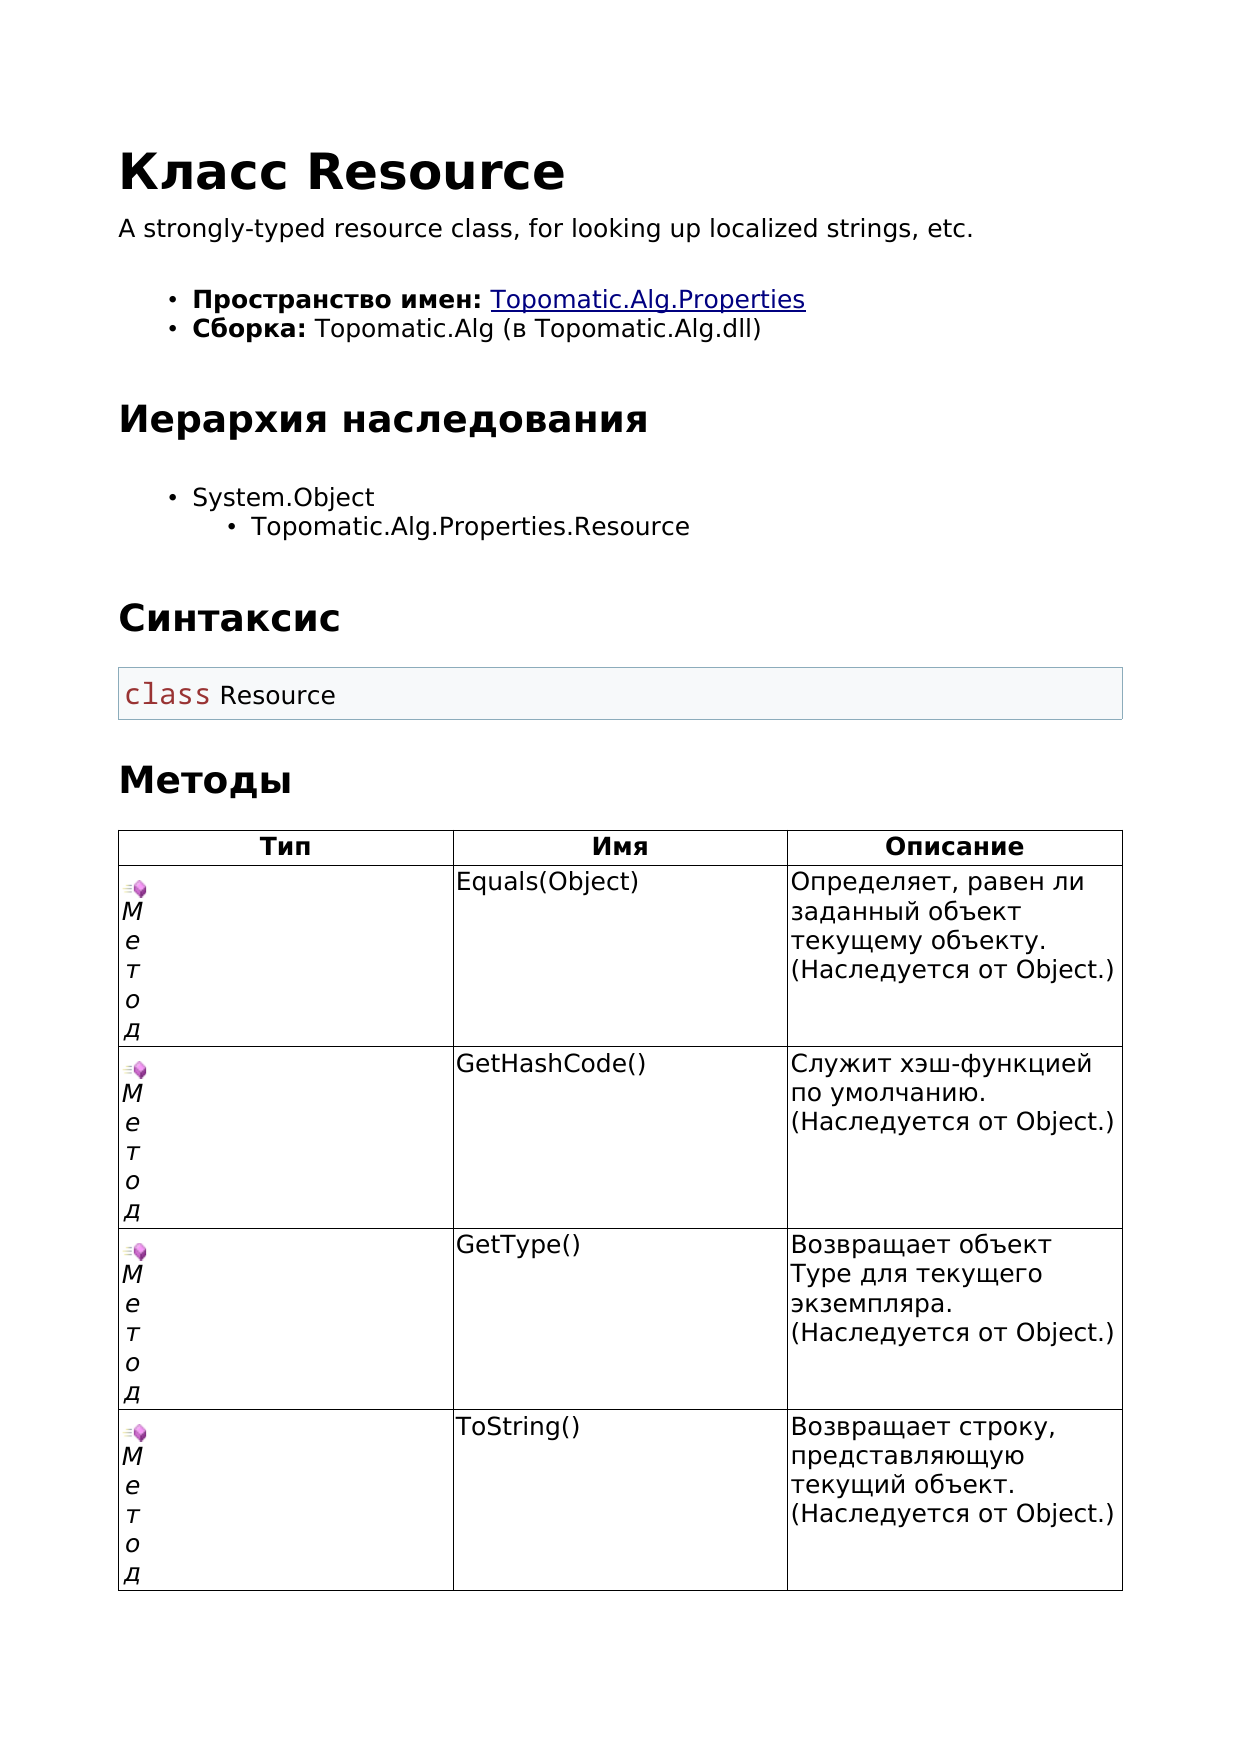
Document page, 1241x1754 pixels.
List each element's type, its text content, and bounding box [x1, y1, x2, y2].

table_header class Resource [119, 668, 1122, 719]
picture [121, 1424, 147, 1442]
table_cell Equals(Object) [454, 866, 787, 1046]
table_cell [119, 1229, 453, 1409]
picture [121, 1061, 147, 1079]
table_header Описание [788, 831, 1122, 864]
table_cell [119, 1047, 453, 1227]
list Topomatic.Alg.Properties.Resource [236, 513, 1122, 542]
table_header Тип [119, 831, 453, 864]
list System.Object [177, 483, 1122, 513]
list Пространство имен: Topomatic.Alg.Properties [177, 285, 1122, 314]
subtitle Методы [118, 758, 1122, 802]
table_cell GetType() [454, 1229, 787, 1409]
table_cell Возвращает объект Type для текущего экземпляра. (Наследуется от Object.) [788, 1229, 1122, 1409]
table_cell GetHashCode() [454, 1047, 787, 1227]
subtitle Иерархия наследования [118, 398, 1122, 441]
table_cell [119, 866, 453, 1046]
table_cell Возвращает строку, представляющую текущий объект. (Наследуется от Object.) [788, 1410, 1122, 1590]
picture [121, 880, 147, 898]
table_header Имя [454, 831, 787, 864]
text A strongly-typed resource class, for looking up localized strings, etc. [118, 214, 1122, 243]
subtitle Синтаксис [118, 596, 1122, 640]
table_cell Определяет, равен ли заданный объект текущему объекту. (Наследуется от Object.) [788, 866, 1122, 1046]
table_cell [119, 1410, 453, 1590]
subtitle Класс Resource [118, 143, 1122, 201]
picture [121, 1243, 147, 1261]
table_cell ToString() [454, 1410, 787, 1590]
list Сборка: Topomatic.Alg (в Topomatic.Alg.dll) [177, 314, 1122, 343]
table_cell Служит хэш-функцией по умолчанию. (Наследуется от Object.) [788, 1047, 1122, 1227]
